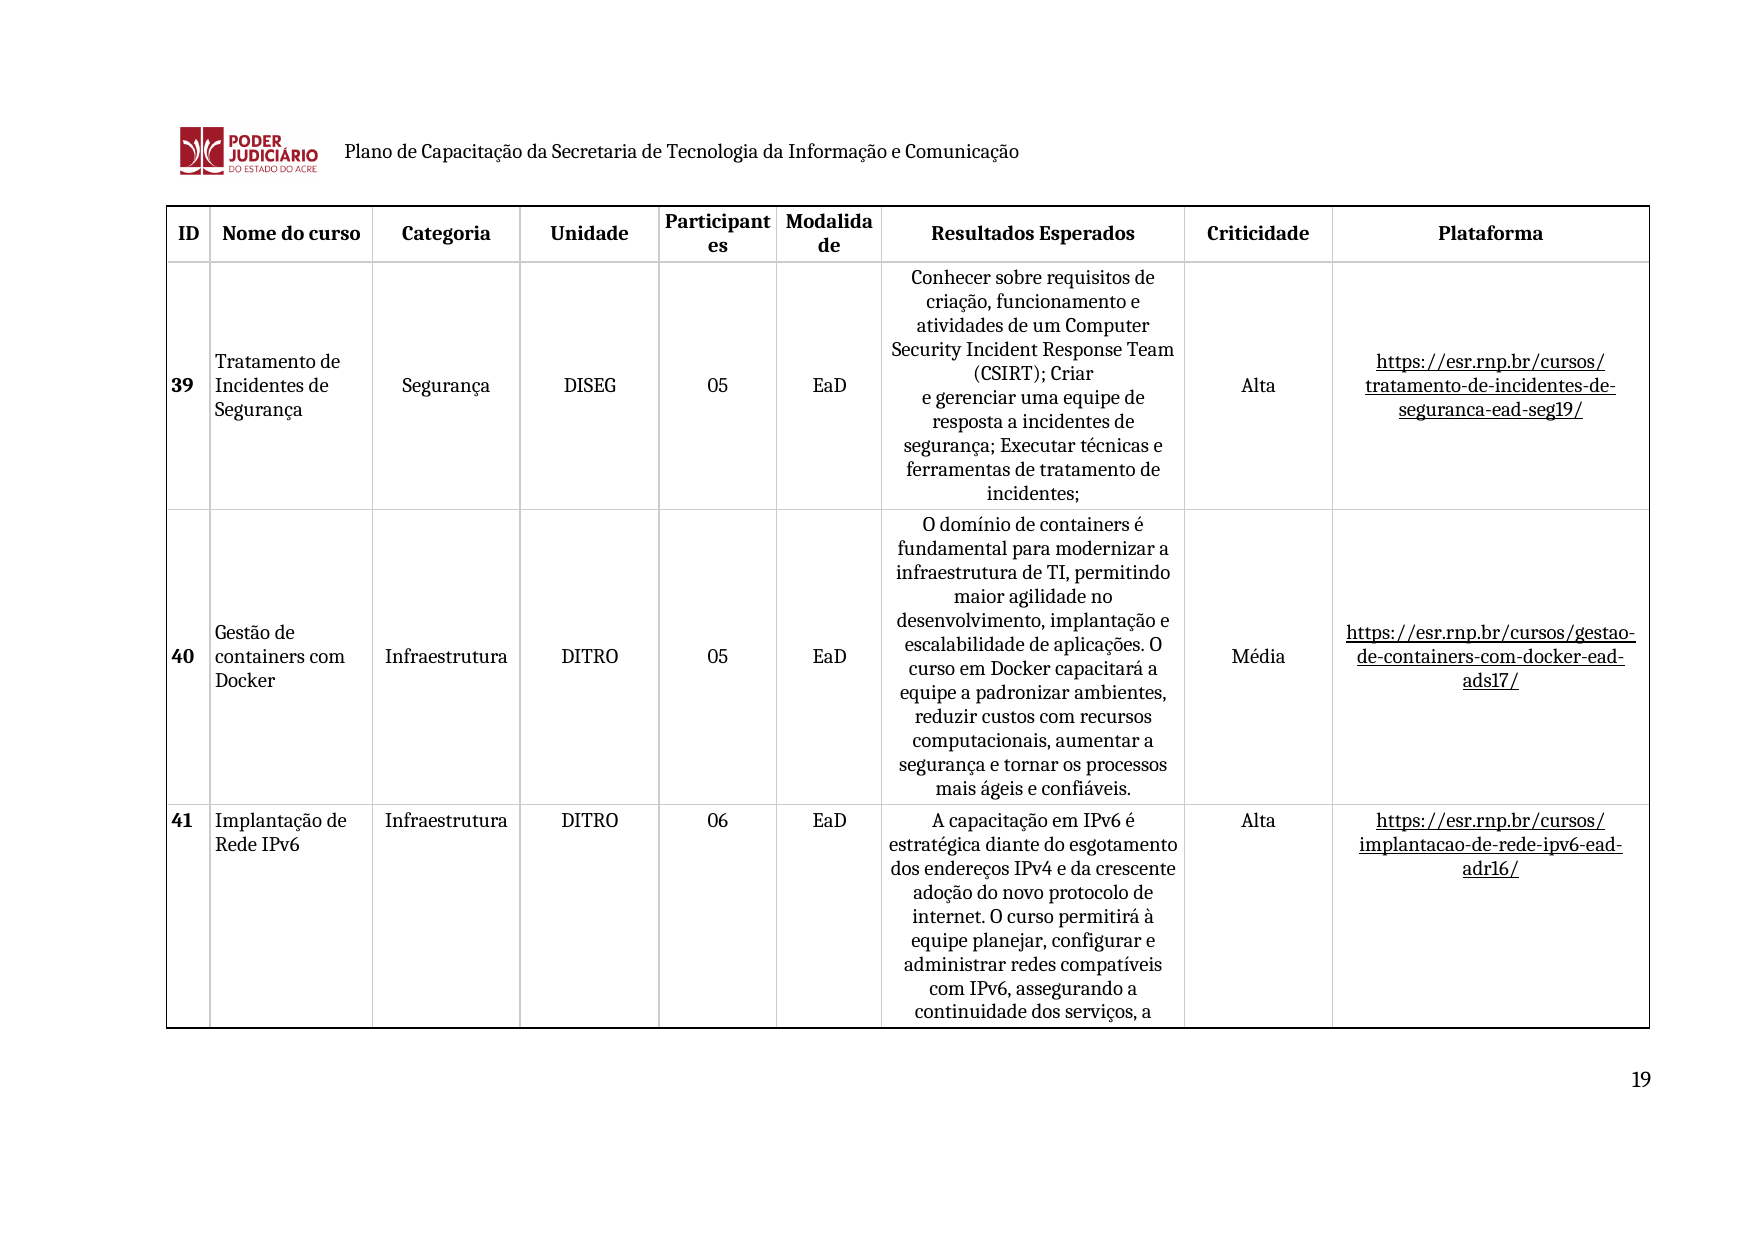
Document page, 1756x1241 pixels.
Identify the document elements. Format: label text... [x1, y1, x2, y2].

table_cell Média [1185, 510, 1332, 804]
table_cell Infraestrutura [373, 510, 519, 804]
table_cell EaD [777, 510, 881, 804]
table_cell 40 [167, 510, 209, 804]
table_cell Conhecer sobre requisitos de criação, funcionamento e atividades de um Computer Security Incident Response Team (CSIRT); Criar e gerenciar uma equipe de resposta a incidentes de segurança; Executar técnicas e ferramentas de tratamento de incidentes; [882, 263, 1184, 508]
table_cell Gestão de containers com Docker [211, 510, 372, 804]
table_cell EaD [777, 805, 881, 1027]
table_cell Tratamento de Incidentes de Segurança [211, 263, 372, 508]
table_header Unidade [521, 207, 658, 261]
table_cell https://esr.rnp.br/cursos/gestao-de-containers-com-docker-ead-ads17/ [1333, 510, 1649, 804]
table_cell https://esr.rnp.br/cursos/implantacao-de-rede-ipv6-ead-adr16/ [1333, 805, 1649, 1027]
table_cell 06 [660, 805, 776, 1027]
table_header Modalidade [777, 207, 881, 261]
table_cell DITRO [521, 805, 658, 1027]
table_header Criticidade [1185, 207, 1332, 261]
table_cell DISEG [521, 263, 658, 508]
table_cell Implantação de Rede IPv6 [211, 805, 372, 1027]
table_header ID [167, 207, 209, 261]
table_cell Infraestrutura [373, 805, 519, 1027]
table_cell Segurança [373, 263, 519, 508]
table_cell A capacitação em IPv6 é estratégica diante do esgotamento dos endereços IPv4 e da crescente adoção do novo protocolo de internet. O curso permitirá à equipe planejar, configurar e administrar redes compatíveis com IPv6, assegurando a continuidade dos serviços, a [882, 805, 1184, 1027]
table_header Resultados Esperados [882, 207, 1184, 261]
table_cell Alta [1185, 263, 1332, 508]
table_cell https://esr.rnp.br/cursos/tratamento-de-incidentes-de-seguranca-ead-seg19/ [1333, 263, 1649, 508]
table_cell 39 [167, 262, 209, 508]
picture [177, 123, 321, 179]
table_cell 05 [660, 510, 776, 804]
table_cell EaD [777, 263, 881, 508]
table_header Nome do curso [211, 207, 372, 261]
table_cell 05 [660, 263, 776, 508]
table_cell 41 [167, 805, 209, 1027]
table_cell O domínio de containers é fundamental para modernizar a infraestrutura de TI, permitindo maior agilidade no desenvolvimento, implantação e escalabilidade de aplicações. O curso em Docker capacitará a equipe a padronizar ambientes, reduzir custos com recursos computacionais, aumentar a segurança e tornar os processos mais ágeis e confiáveis. [882, 510, 1184, 804]
table_header Participantes [660, 207, 776, 261]
table_header Categoria [373, 207, 519, 261]
table_cell DITRO [521, 510, 658, 804]
table_cell Alta [1185, 805, 1332, 1027]
table_header Plataforma [1333, 207, 1649, 261]
